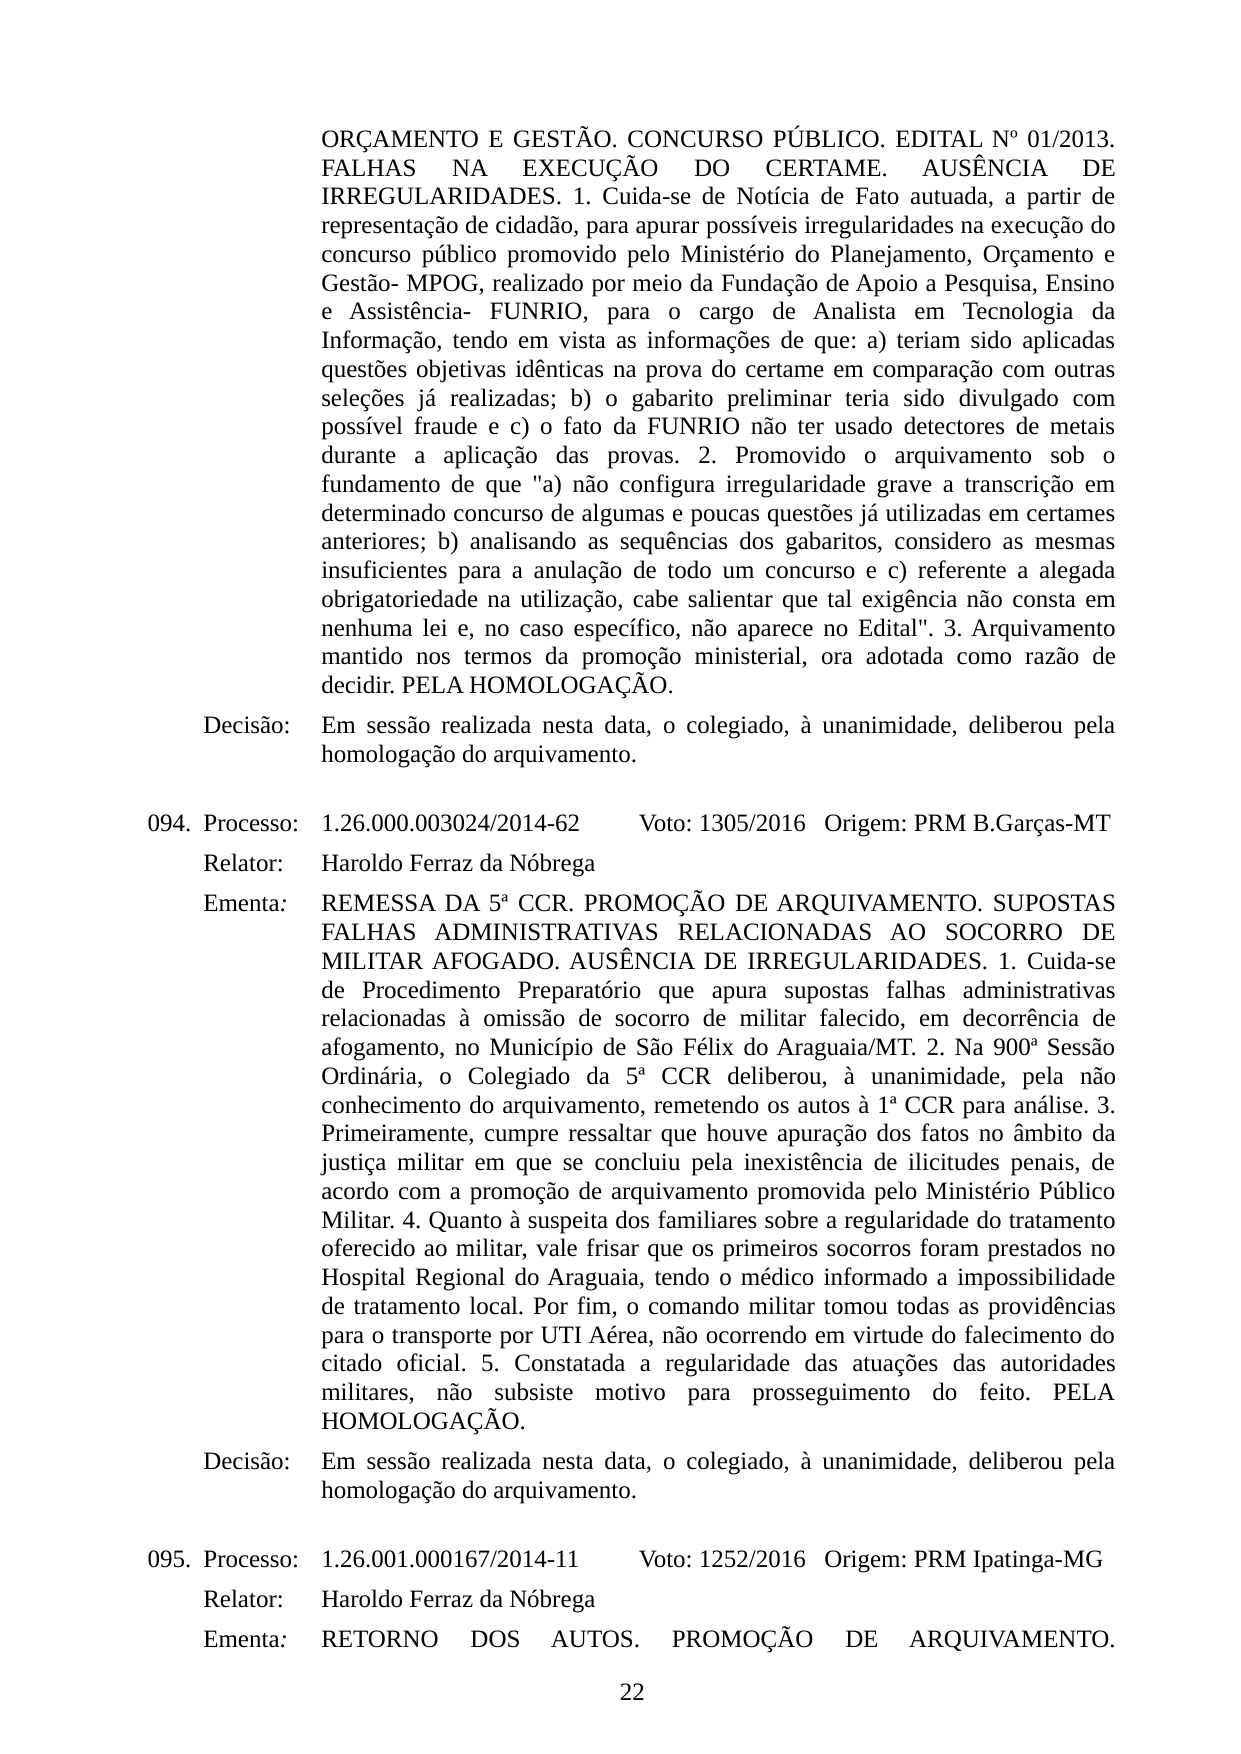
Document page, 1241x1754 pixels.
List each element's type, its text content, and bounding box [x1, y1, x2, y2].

table_cell [142, 705, 197, 773]
table_header Processo: [197, 1538, 315, 1578]
table_cell [142, 843, 197, 883]
table_header Processo: [197, 802, 315, 842]
table_cell [142, 1619, 197, 1659]
table_cell Em sessão realizada nesta data, o colegiado, à unanimidade, deliberou pela homologação do arquivamento. [315, 705, 1122, 773]
table_header Voto: 1305/2016 [633, 802, 818, 842]
table_cell Em sessão realizada nesta data, o colegiado, à unanimidade, deliberou pela homologação do arquivamento. [315, 1440, 1122, 1509]
table_cell Decisão: [197, 705, 315, 773]
table_cell Ementa: [197, 883, 315, 1440]
table_cell [142, 118, 197, 704]
table_header 1.26.000.003024/2014-62 [315, 802, 633, 842]
table_header Voto: 1252/2016 [633, 1538, 818, 1578]
table_header Origem: PRM Ipatinga-MG [818, 1538, 1122, 1578]
table_header 094. [142, 802, 197, 842]
table_cell RETORNO DOS AUTOS. PROMOÇÃO DE ARQUIVAMENTO. [315, 1619, 1122, 1659]
table_cell Relator: [197, 1578, 315, 1618]
table_cell REMESSA DA 5ª CCR. PROMOÇÃO DE ARQUIVAMENTO. SUPOSTAS FALHAS ADMINISTRATIVAS RELACIONADAS AO SOCORRO DE MILITAR AFOGADO. AUSÊNCIA DE IRREGULARIDADES. 1. Cuida-se de Procedimento Preparatório que apura supostas falhas administrativas relacionadas à omissão de socorro de militar falecido, em decorrência de afogamento, no Município de São Félix do Araguaia/MT. 2. Na 900ª Sessão Ordinária, o Colegiado da 5ª CCR deliberou, à unanimidade, pela não conhecimento do arquivamento, remetendo os autos à 1ª CCR para análise. 3. Primeiramente, cumpre ressaltar que houve apuração dos fatos no âmbito da justiça militar em que se concluiu pela inexistência de ilicitudes penais, de acordo com a promoção de arquivamento promovida pelo Ministério Público Militar. 4. Quanto à suspeita dos familiares sobre a regularidade do tratamento oferecido ao militar, vale frisar que os primeiros socorros foram prestados no Hospital Regional do Araguaia, tendo o médico informado a impossibilidade de tratamento local. Por fim, o comando militar tomou todas as providências para o transporte por UTI Aérea, não ocorrendo em virtude do falecimento do citado oficial. 5. Constatada a regularidade das atuações das autoridades militares, não subsiste motivo para prosseguimento do feito. PELA HOMOLOGAÇÃO. [315, 883, 1122, 1440]
table_cell Relator: [197, 843, 315, 883]
table_cell Ementa: [197, 1619, 315, 1659]
table_cell Decisão: [197, 1440, 315, 1509]
table_cell [142, 883, 197, 1440]
table_header 095. [142, 1538, 197, 1578]
table_header Origem: PRM B.Garças-MT [818, 802, 1122, 842]
table_cell [142, 1578, 197, 1618]
table_cell Haroldo Ferraz da Nóbrega [315, 1578, 1122, 1618]
table_cell [142, 1440, 197, 1509]
table_cell [197, 118, 315, 704]
table_cell Haroldo Ferraz da Nóbrega [315, 843, 1122, 883]
table_header 1.26.001.000167/2014-11 [315, 1538, 633, 1578]
table_cell ORÇAMENTO E GESTÃO. CONCURSO PÚBLICO. EDITAL Nº 01/2013. FALHAS NA EXECUÇÃO DO CERTAME. AUSÊNCIA DE IRREGULARIDADES. 1. Cuida-se de Notícia de Fato autuada, a partir de representação de cidadão, para apurar possíveis irregularidades na execução do concurso público promovido pelo Ministério do Planejamento, Orçamento e Gestão- MPOG, realizado por meio da Fundação de Apoio a Pesquisa, Ensino e Assistência- FUNRIO, para o cargo de Analista em Tecnologia da Informação, tendo em vista as informações de que: a) teriam sido aplicadas questões objetivas idênticas na prova do certame em comparação com outras seleções já realizadas; b) o gabarito preliminar teria sido divulgado com possível fraude e c) o fato da FUNRIO não ter usado detectores de metais durante a aplicação das provas. 2. Promovido o arquivamento sob o fundamento de que "a) não configura irregularidade grave a transcrição em determinado concurso de algumas e poucas questões já utilizadas em certames anteriores; b) analisando as sequências dos gabaritos, considero as mesmas insuficientes para a anulação de todo um concurso e c) referente a alegada obrigatoriedade na utilização, cabe salientar que tal exigência não consta em nenhuma lei e, no caso específico, não aparece no Edital". 3. Arquivamento mantido nos termos da promoção ministerial, ora adotada como razão de decidir. PELA HOMOLOGAÇÃO. [315, 118, 1122, 704]
